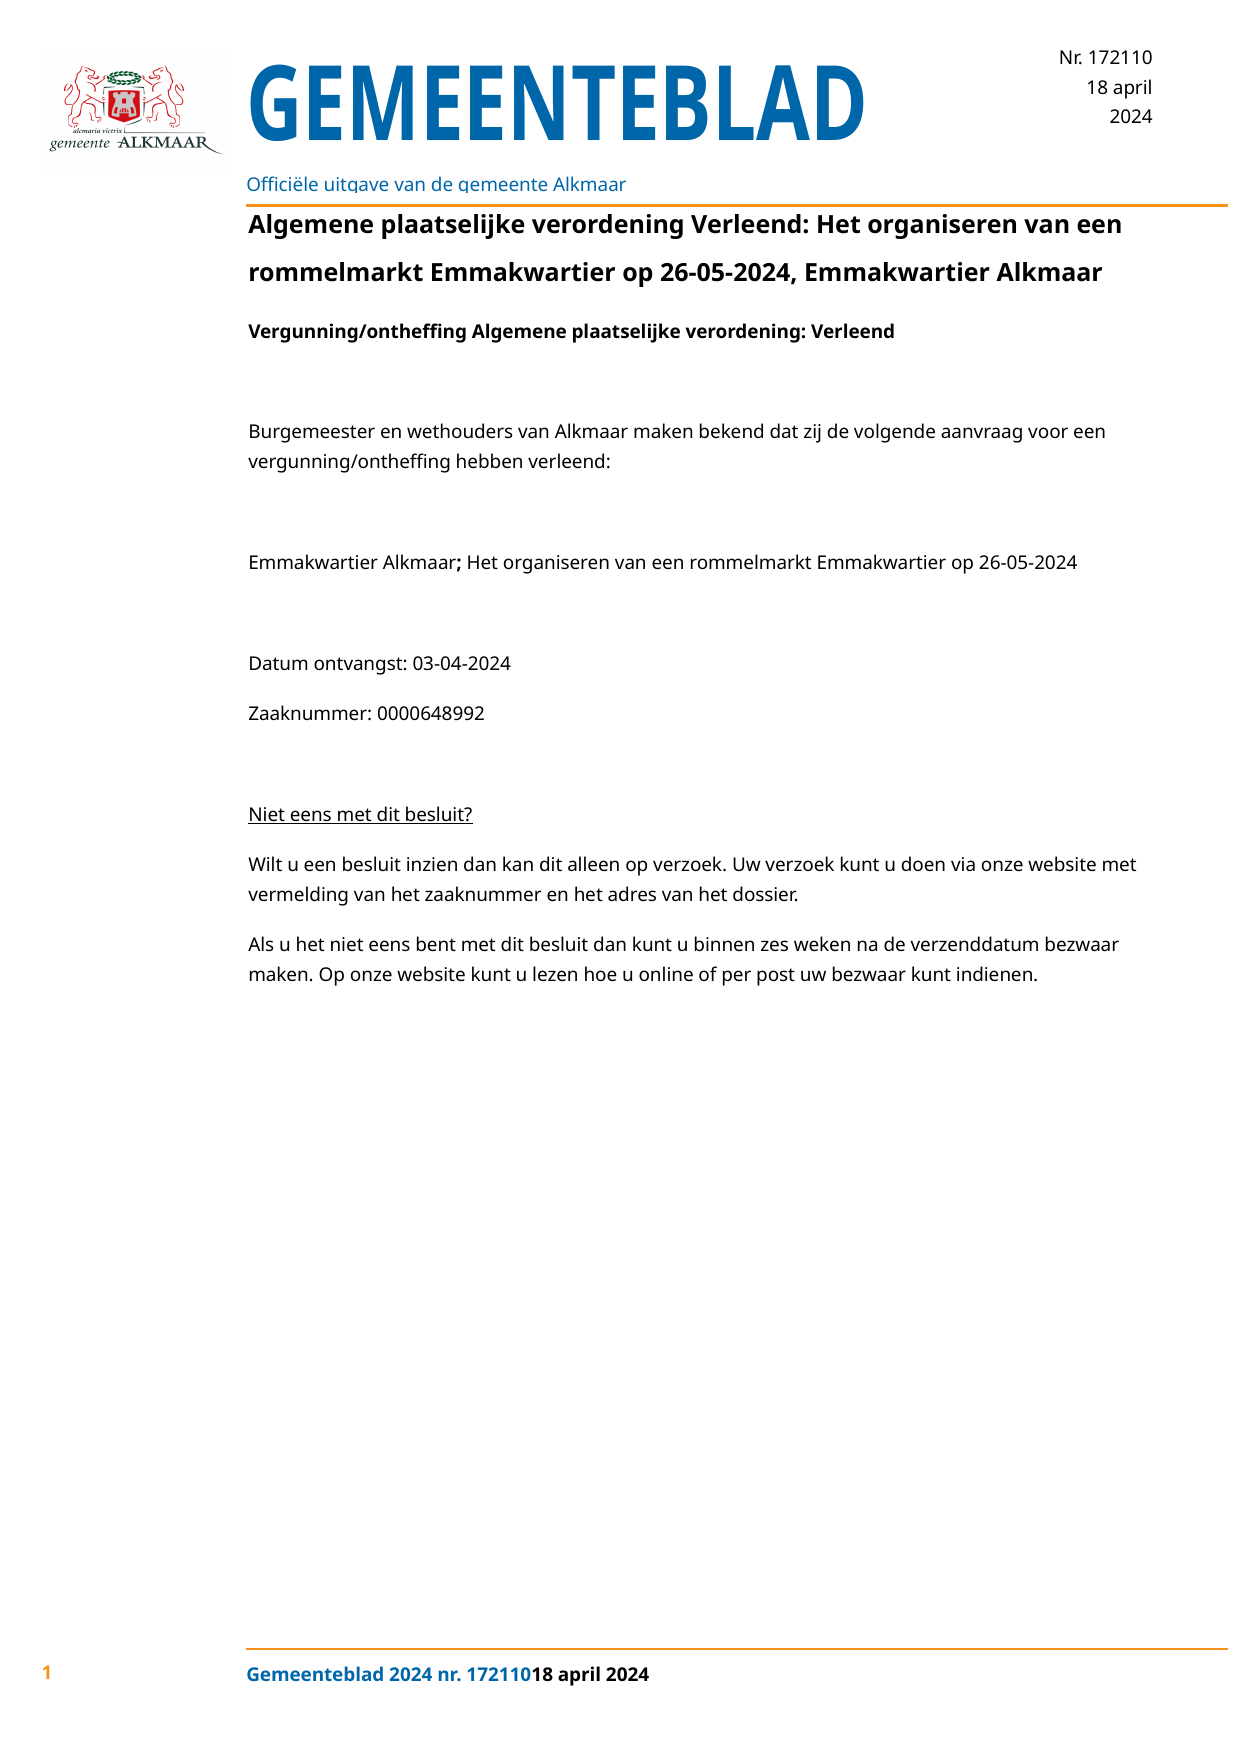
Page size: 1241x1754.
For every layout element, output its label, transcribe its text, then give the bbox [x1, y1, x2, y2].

text Niet eens met dit besluit? [248, 801, 1152, 827]
text Zaaknummer: 0000648992 [248, 700, 1152, 726]
text Algemene plaatselijke verordening Verleend: Het organiseren van een rommelmarkt Emmakwartier op 26-05-2024, Emmakwartier Alkmaar [248, 207, 1152, 288]
text Wilt u een besluit inzien dan kan dit alleen op verzoek. Uw verzoek kunt u doen via onze website met vermelding van het zaaknummer en het adres van het dossier. [248, 852, 1152, 907]
text Emmakwartier Alkmaar; Het organiseren van een rommelmarkt Emmakwartier op 26-05-2024 [248, 549, 1152, 575]
text Vergunning/ontheffing Algemene plaatselijke verordening: Verleend [248, 318, 1152, 344]
text Als u het niet eens bent met dit besluit dan kunt u binnen zes weken na de verzenddatum bezwaar maken. Op onze website kunt u lezen hoe u online of per post uw bezwaar kunt indienen. [248, 932, 1152, 987]
text Datum ontvangst: 03-04-2024 [248, 650, 1152, 676]
text Burgemeester en wethouders van Alkmaar maken bekend dat zij de volgende aanvraag voor een vergunning/ontheffing hebben verleend: [248, 419, 1152, 474]
picture [41, 47, 231, 172]
